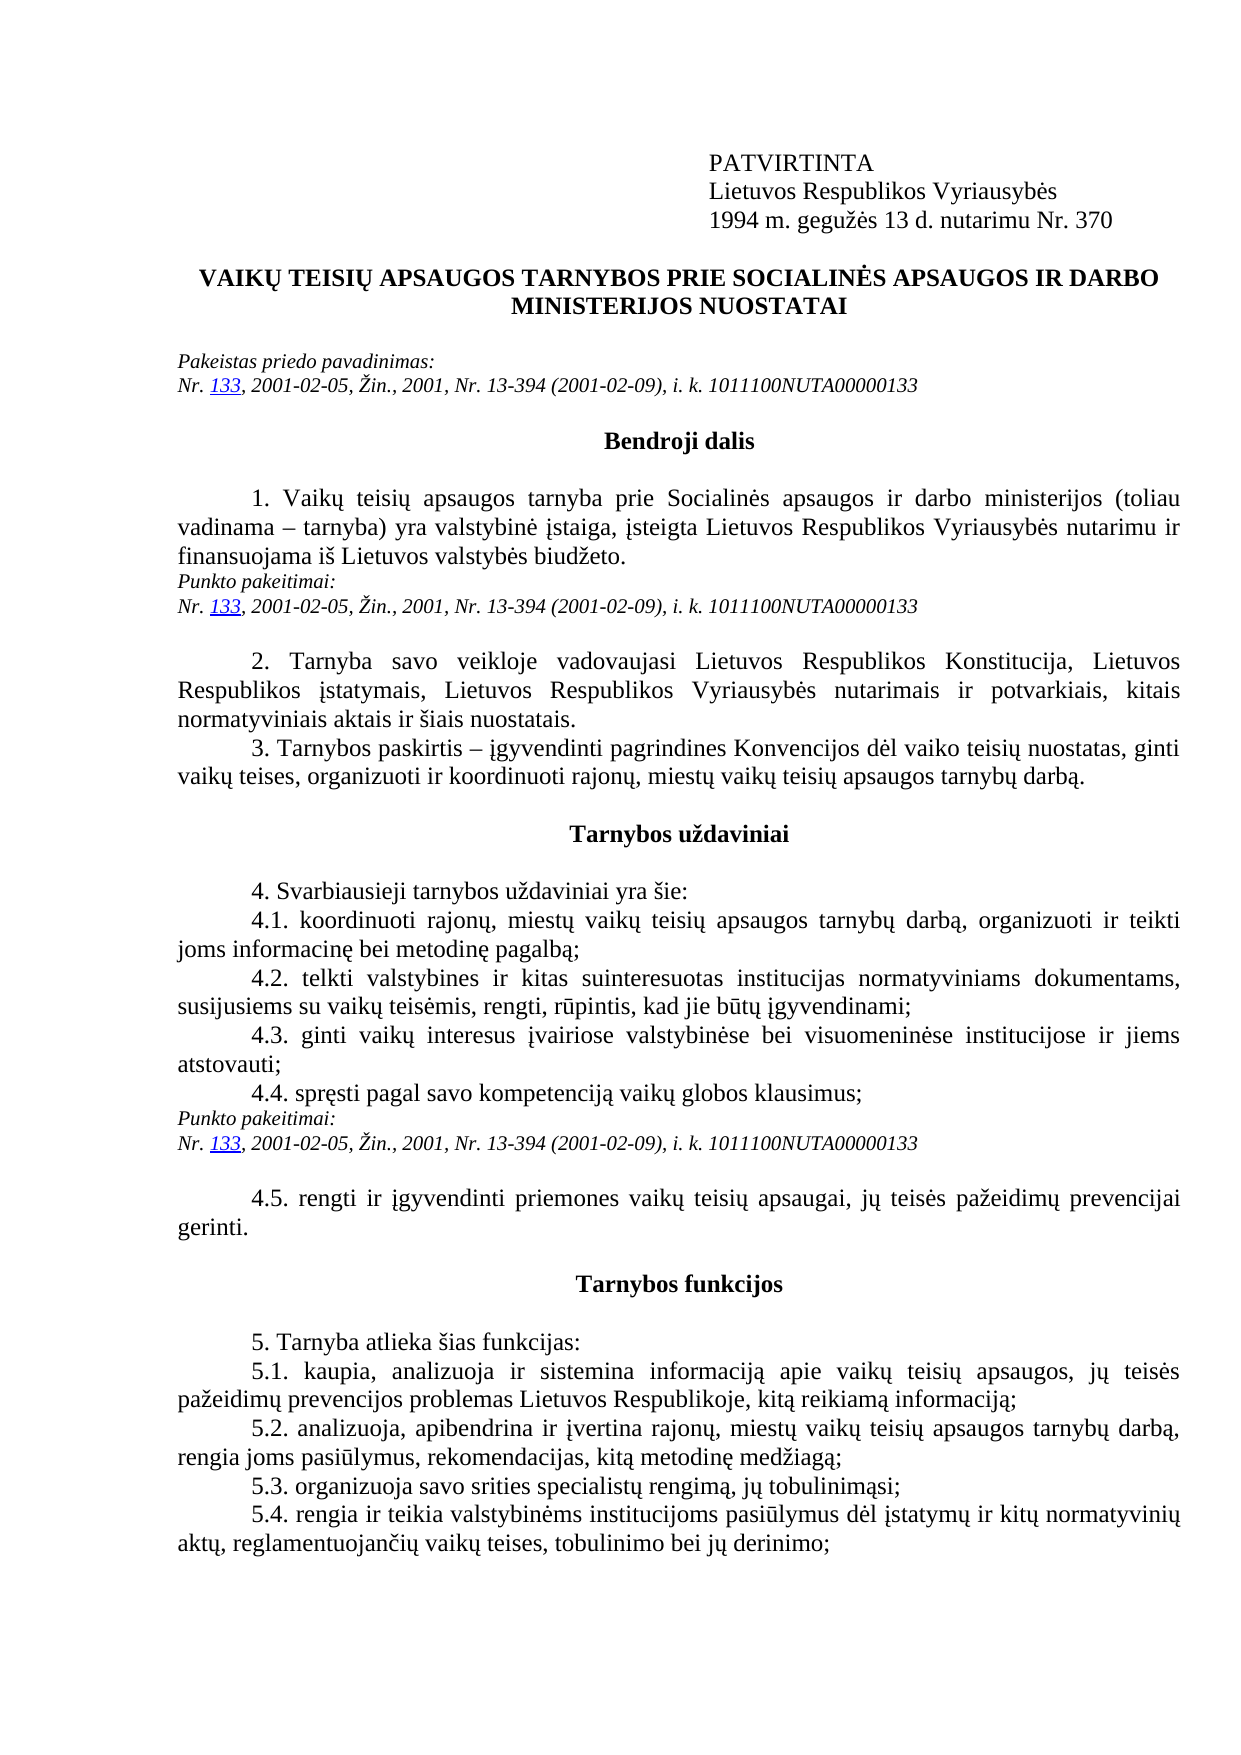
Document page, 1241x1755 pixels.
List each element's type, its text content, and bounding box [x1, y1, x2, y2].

text 1994 m. gegužės 13 d. nutarimu Nr. 370 [177, 205, 1181, 234]
text Lietuvos Respublikos Vyriausybės [177, 176, 1181, 205]
text 4.5. rengti ir įgyvendinti priemones vaikų teisių apsaugai, jų teisės pažeidimų prevencijai gerinti. [177, 1183, 1181, 1241]
text 5. Tarnyba atlieka šias funkcijas: [177, 1327, 1181, 1356]
text PATVIRTINTA [177, 148, 1181, 176]
text Nr. 133, 2001-02-05, Žin., 2001, Nr. 13-394 (2001-02-09), i. k. 1011100NUTA00000133 [177, 593, 1181, 618]
text 5.4. rengia ir teikia valstybinėms institucijoms pasiūlymus dėl įstatymų ir kitų normatyvinių aktų, reglamentuojančių vaikų teises, tobulinimo bei jų derinimo; [177, 1499, 1181, 1557]
text 4.4. spręsti pagal savo kompetenciją vaikų globos klausimus; [177, 1078, 1181, 1106]
text 4.1. koordinuoti rajonų, miestų vaikų teisių apsaugos tarnybų darbą, organizuoti ir teikti joms informacinę bei metodinę pagalbą; [177, 905, 1181, 963]
text 1. Vaikų teisių apsaugos tarnyba prie Socialinės apsaugos ir darbo ministerijos (toliau vadinama – tarnyba) yra valstybinė įstaiga, įsteigta Lietuvos Respublikos Vyriausybės nutarimu ir finansuojama iš Lietuvos valstybės biudžeto. [177, 483, 1181, 569]
text 4.2. telkti valstybines ir kitas suinteresuotas institucijas normatyviniams dokumentams, susijusiems su vaikų teisėmis, rengti, rūpintis, kad jie būtų įgyvendinami; [177, 963, 1181, 1020]
text Nr. 133, 2001-02-05, Žin., 2001, Nr. 13-394 (2001-02-09), i. k. 1011100NUTA00000133 [177, 373, 1181, 397]
text 4. Svarbiausieji tarnybos uždaviniai yra šie: [177, 876, 1181, 905]
text Bendroji dalis [177, 426, 1181, 454]
text 4.3. ginti vaikų interesus įvairiose valstybinėse bei visuomeninėse institucijose ir jiems atstovauti; [177, 1020, 1181, 1078]
text Punkto pakeitimai: [177, 1106, 1181, 1130]
text Tarnybos funkcijos [177, 1269, 1181, 1298]
text Tarnybos uždaviniai [177, 819, 1181, 848]
text Punkto pakeitimai: [177, 569, 1181, 593]
text Pakeistas priedo pavadinimas: [177, 349, 1181, 373]
text 2. Tarnyba savo veikloje vadovaujasi Lietuvos Respublikos Konstitucija, Lietuvos Respublikos įstatymais, Lietuvos Respublikos Vyriausybės nutarimais ir potvarkiais, kitais normatyviniais aktais ir šiais nuostatais. [177, 646, 1181, 733]
text Nr. 133, 2001-02-05, Žin., 2001, Nr. 13-394 (2001-02-09), i. k. 1011100NUTA00000133 [177, 1130, 1181, 1154]
text 5.2. analizuoja, apibendrina ir įvertina rajonų, miestų vaikų teisių apsaugos tarnybų darbą, rengia joms pasiūlymus, rekomendacijas, kitą metodinę medžiagą; [177, 1413, 1181, 1471]
text 5.1. kaupia, analizuoja ir sistemina informaciją apie vaikų teisių apsaugos, jų teisės pažeidimų prevencijos problemas Lietuvos Respublikoje, kitą reikiamą informaciją; [177, 1356, 1181, 1413]
text 3. Tarnybos paskirtis – įgyvendinti pagrindines Konvencijos dėl vaiko teisių nuostatas, ginti vaikų teises, organizuoti ir koordinuoti rajonų, miestų vaikų teisių apsaugos tarnybų darbą. [177, 733, 1181, 790]
text VAIKŲ TEISIŲ APSAUGOS TARNYBOS PRIE SOCIALINĖS APSAUGOS IR DARBO MINISTERIJOS NUOSTATAI [177, 263, 1181, 320]
text 5.3. organizuoja savo srities specialistų rengimą, jų tobulinimąsi; [177, 1471, 1181, 1499]
